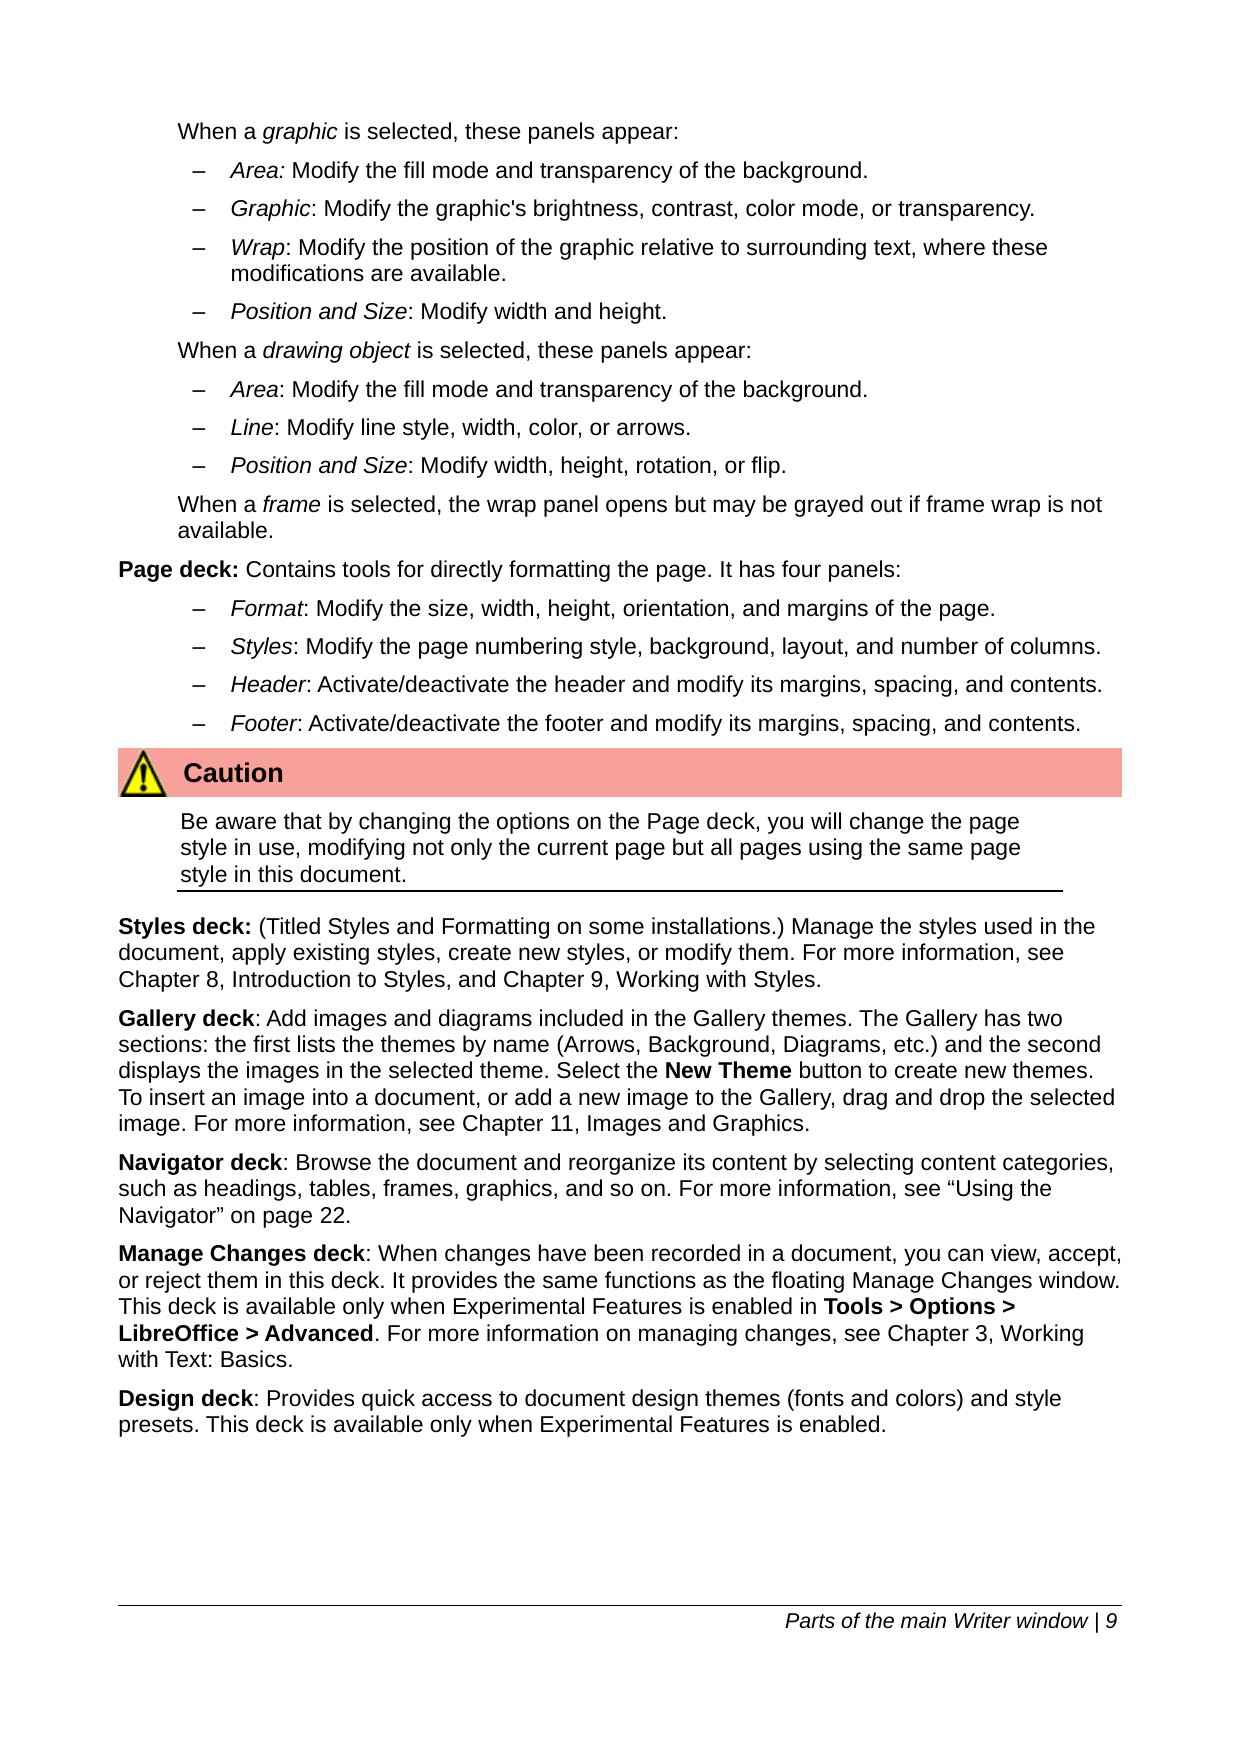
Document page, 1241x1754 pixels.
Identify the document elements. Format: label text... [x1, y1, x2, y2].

list Graphic: Modify the graphic's brightness, contrast, color mode, or transparency. [192, 195, 1122, 222]
text Gallery deck: Add images and diagrams included in the Gallery themes. The Gallery has two sections: the first lists the themes by name (Arrows, Background, Diagrams, etc.) and the second displays the images in the selected theme. Select the New Theme button to create new themes. To insert an image into a document, or add a new image to the Gallery, drag and drop the selected image. For more information, see Chapter 11, Images and Graphics. [118, 1004, 1122, 1136]
list Line: Modify line style, width, color, or arrows. [192, 414, 1122, 440]
list Header: Activate/deactivate the header and modify its margins, spacing, and contents. [192, 671, 1122, 698]
text Design deck: Provides quick access to document design themes (fonts and colors) and style presets. This deck is available only when Experimental Features is enabled. [118, 1385, 1122, 1437]
list Area: Modify the fill mode and transparency of the background. [192, 157, 1122, 183]
picture [119, 748, 167, 797]
list Position and Size: Modify width and height. [192, 298, 1122, 325]
text Styles deck: (Titled Styles and Formatting on some installations.) Manage the styles used in the document, apply existing styles, create new styles, or modify them. For more information, see Chapter 8, Introduction to Styles, and Chapter 9, Working with Styles. [118, 913, 1122, 992]
list Position and Size: Modify width, height, rotation, or flip. [192, 452, 1122, 478]
list Styles: Modify the page numbering style, background, layout, and number of columns. [192, 633, 1122, 659]
text When a drawing object is selected, these panels appear: [177, 337, 1122, 363]
text Page deck: Contains tools for directly formatting the page. It has four panels: [118, 556, 1122, 582]
text Manage Changes deck: When changes have been recorded in a document, you can view, accept, or reject them in this deck. It provides the same functions as the floating Manage Changes window. This deck is available only when Experimental Features is enabled in Tools > Options > LibreOffice > Advanced. For more information on managing changes, see Chapter 3, Working with Text: Basics. [118, 1240, 1122, 1372]
text Navigator deck: Browse the document and reorganize its content by selecting content categories, such as headings, tables, frames, graphics, and so on. For more information, see “Using the Navigator” on page 21. [118, 1149, 1122, 1228]
text When a frame is selected, the wrap panel opens but may be grayed out if frame wrap is not available. [177, 491, 1122, 543]
list Wrap: Modify the position of the graphic relative to surrounding text, where these modifications are available. [192, 234, 1122, 286]
text When a graphic is selected, these panels appear: [177, 118, 1122, 144]
list Footer: Activate/deactivate the footer and modify its margins, spacing, and contents. [192, 709, 1122, 736]
subtitle Caution [167, 748, 1122, 797]
text Be aware that by changing the options on the Page deck, you will change the page style in use, modifying not only the current page but all pages using the same page style in this document. [177, 805, 1063, 890]
list Format: Modify the size, width, height, orientation, and margins of the page. [192, 594, 1122, 621]
list Area: Modify the fill mode and transparency of the background. [192, 376, 1122, 402]
